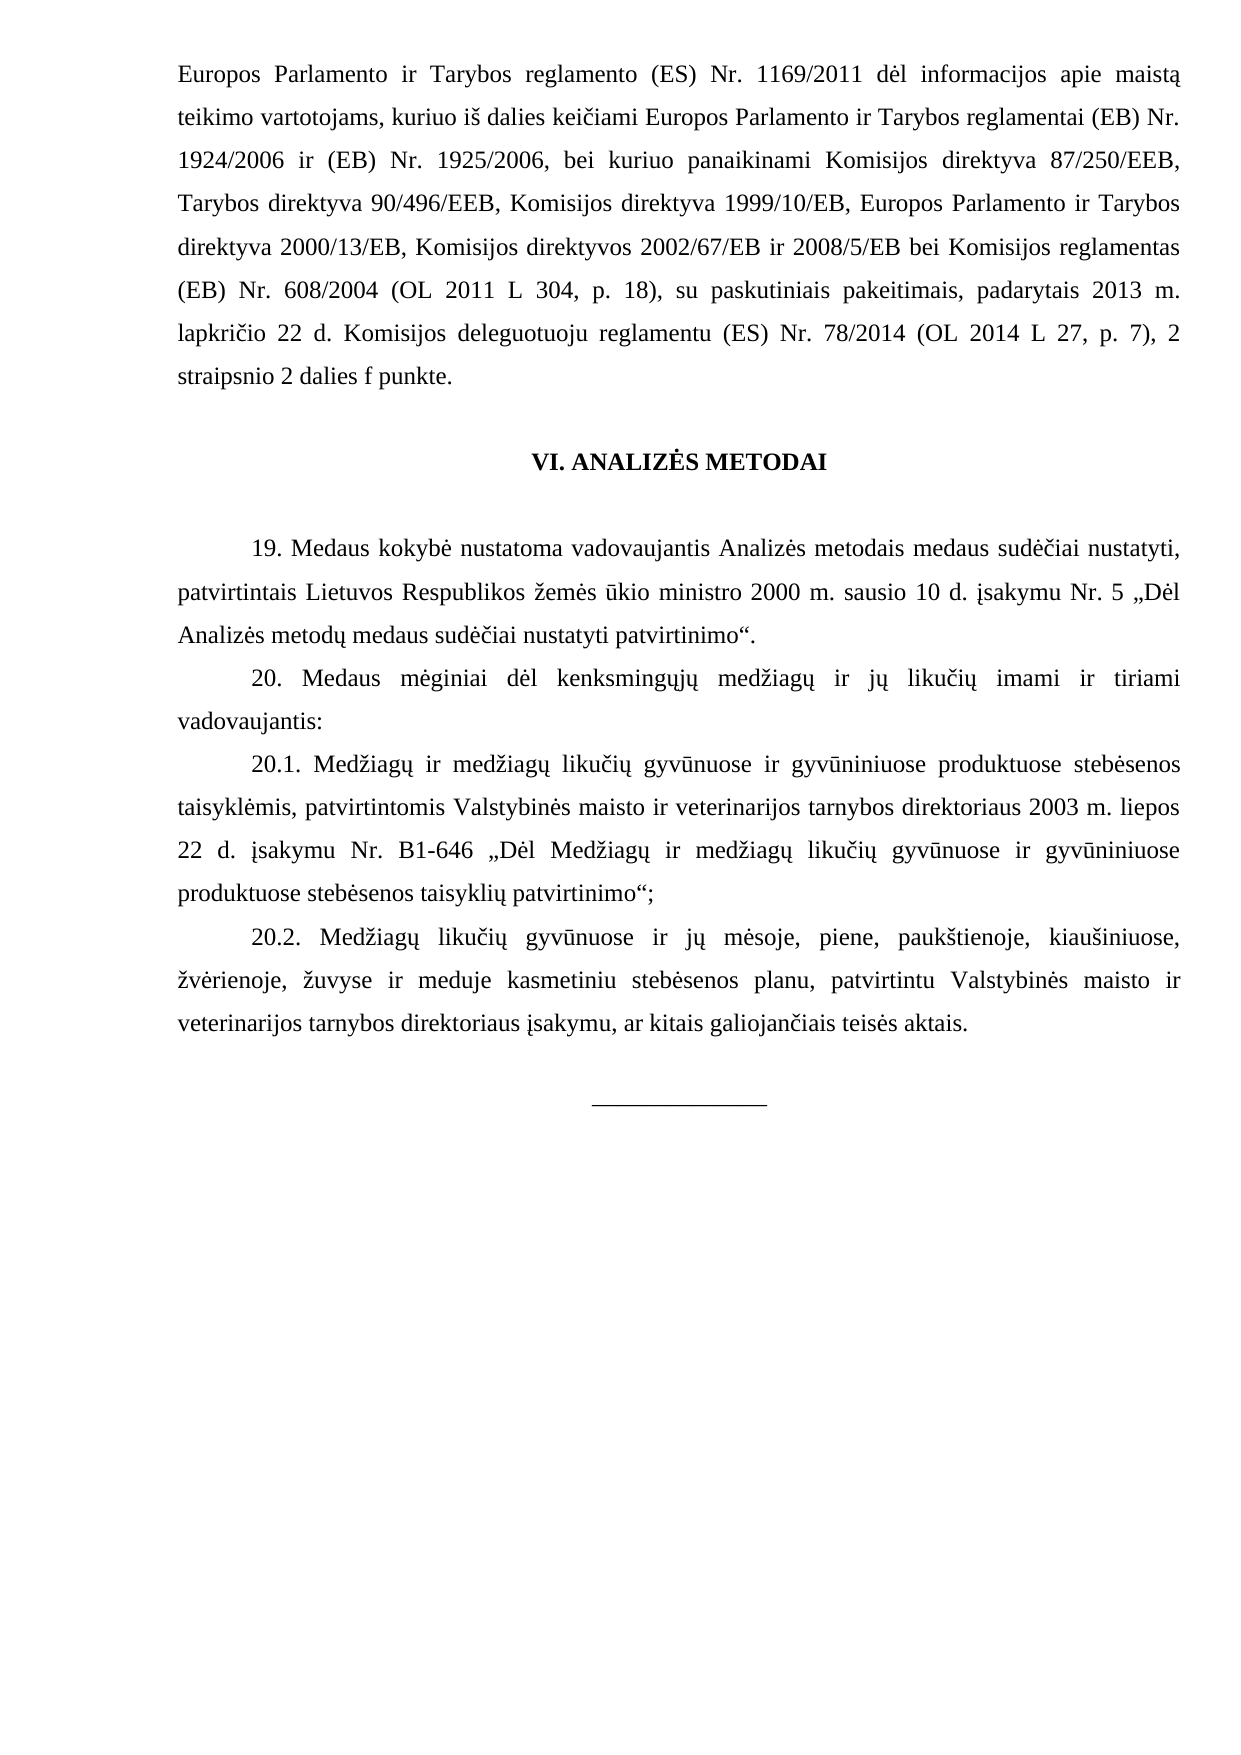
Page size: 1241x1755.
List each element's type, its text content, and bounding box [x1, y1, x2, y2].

text 20.2. Medžiagų likučių gyvūnuose ir jų mėsoje, piene, paukštienoje, kiaušiniuose, žvėrienoje, žuvyse ir meduje kasmetiniu stebėsenos planu, patvirtintu Valstybinės maisto ir veterinarijos tarnybos direktoriaus įsakymu, ar kitais galiojančiais teisės aktais. [177, 922, 1181, 1037]
text 20.1. Medžiagų ir medžiagų likučių gyvūnuose ir gyvūniniuose produktuose stebėsenos taisyklėmis, patvirtintomis Valstybinės maisto ir veterinarijos tarnybos direktoriaus 2003 m. liepos 22 d. įsakymu Nr. B1-646 „Dėl Medžiagų ir medžiagų likučių gyvūnuose ir gyvūniniuose produktuose stebėsenos taisyklių patvirtinimo“; [177, 749, 1181, 907]
text 19. Medaus kokybė nustatoma vadovaujantis Analizės metodais medaus sudėčiai nustatyti, patvirtintais Lietuvos Respublikos žemės ūkio ministro 2000 m. sausio 10 d. įsakymu Nr. 5 „Dėl Analizės metodų medaus sudėčiai nustatyti patvirtinimo“. [177, 533, 1181, 648]
text 20. Medaus mėginiai dėl kenksmingųjų medžiagų ir jų likučių imami ir tiriami vadovaujantis: [177, 663, 1181, 735]
text VI. ANALIZĖS METODAI [177, 447, 1181, 476]
text ______________ [177, 1080, 1181, 1108]
text Europos Parlamento ir Tarybos reglamento (ES) Nr. 1169/2011 dėl informacijos apie maistą teikimo vartotojams, kuriuo iš dalies keičiami Europos Parlamento ir Tarybos reglamentai (EB) Nr. 1924/2006 ir (EB) Nr. 1925/2006, bei kuriuo panaikinami Komisijos direktyva 87/250/EEB, Tarybos direktyva 90/496/EEB, Komisijos direktyva 1999/10/EB, Europos Parlamento ir Tarybos direktyva 2000/13/EB, Komisijos direktyvos 2002/67/EB ir 2008/5/EB bei Komisijos reglamentas (EB) Nr. 608/2004 (OL 2011 L 304, p. 18), su paskutiniais pakeitimais, padarytais 2013 m. lapkričio 22 d. Komisijos deleguotuoju reglamentu (ES) Nr. 78/2014 (OL 2014 L 27, p. 7), 2 straipsnio 2 dalies f punkte. [177, 59, 1181, 390]
